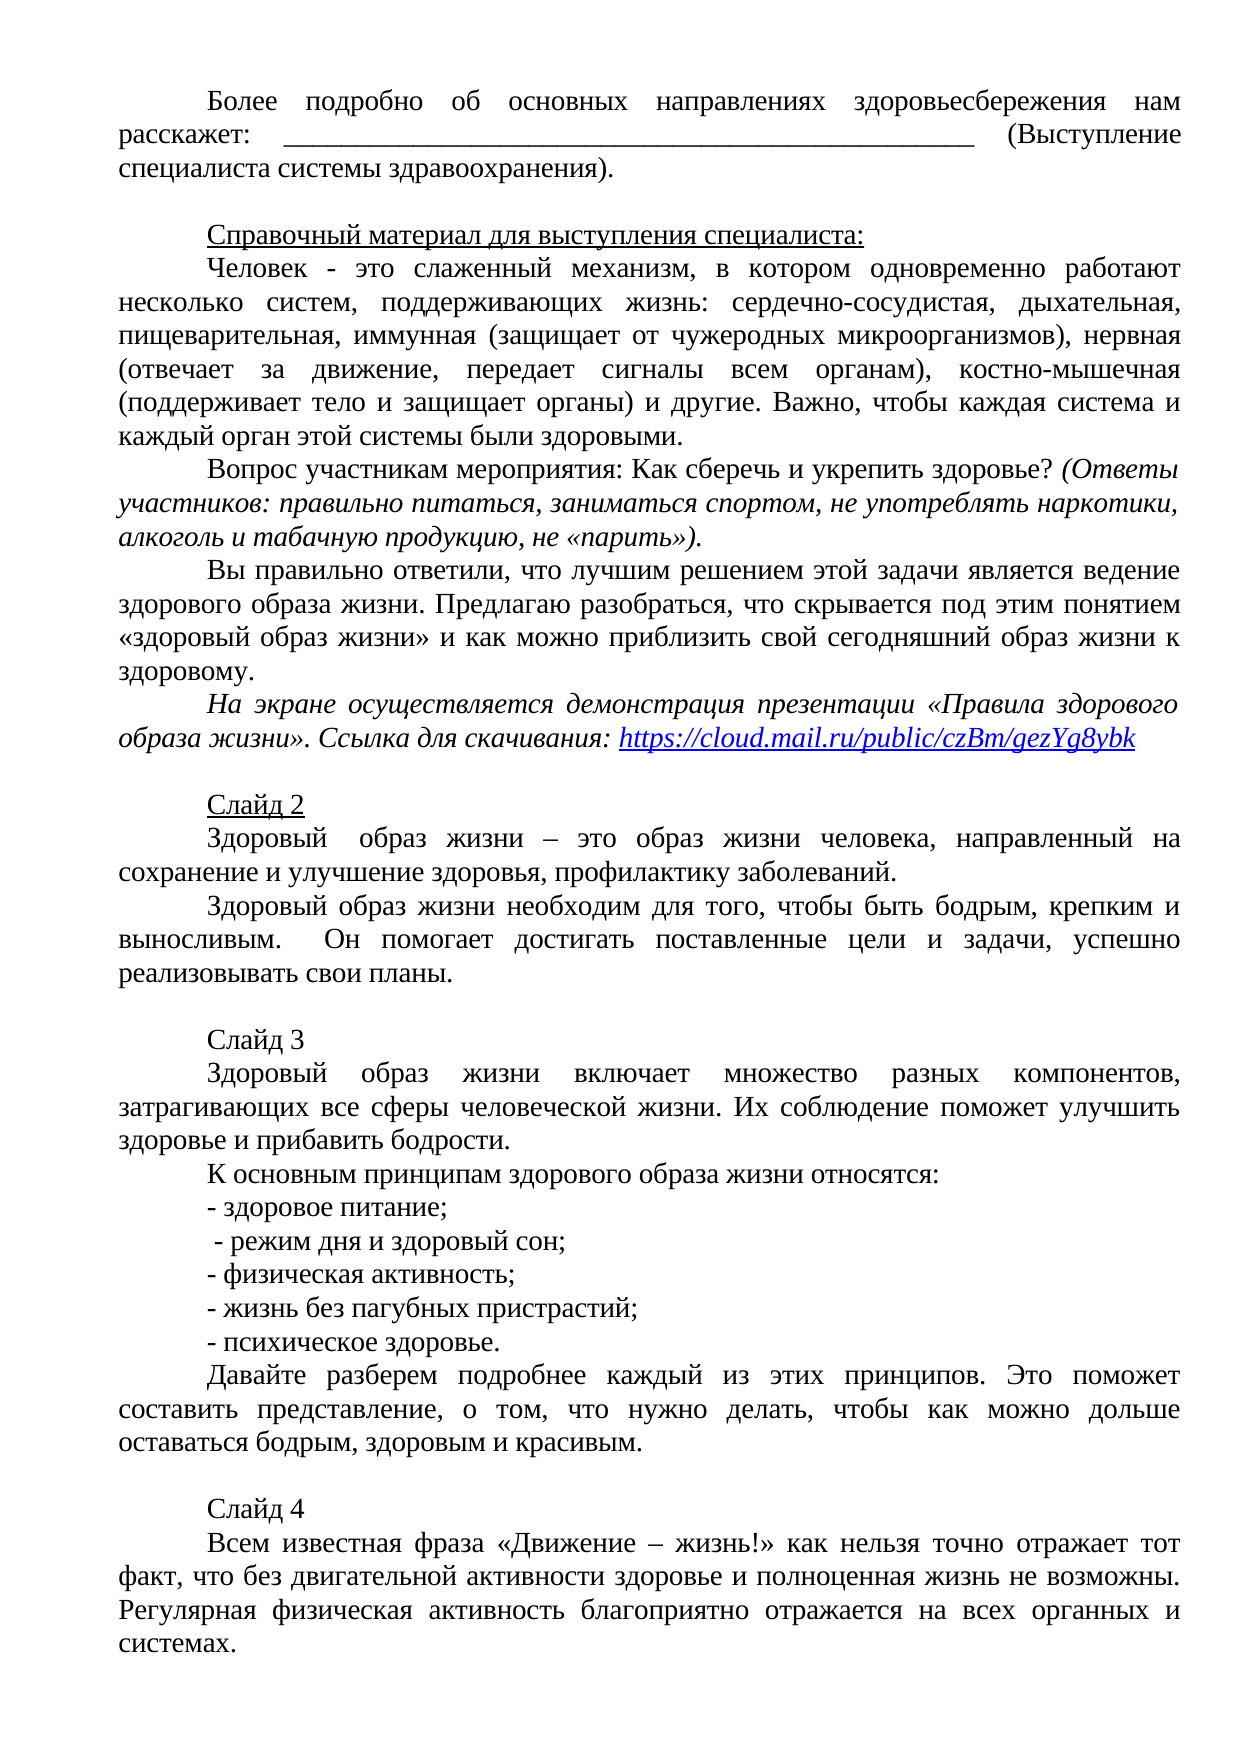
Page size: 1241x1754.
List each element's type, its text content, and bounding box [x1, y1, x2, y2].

text Здоровый образ жизни необходим для того, чтобы быть бодрым, крепким и выносливым. Он помогает достигать поставленные цели и задачи, успешно реализовывать свои планы. [118, 888, 1181, 988]
text - здоровое питание; [118, 1189, 1181, 1223]
text Здоровый образ жизни включает множество разных компонентов, затрагивающих все сферы человеческой жизни. Их соблюдение поможет улучшить здоровье и прибавить бодрости. [118, 1055, 1181, 1156]
text К основным принципам здорового образа жизни относятся: [118, 1156, 1181, 1189]
text Человек - это слаженный механизм, в котором одновременно работают несколько систем, поддерживающих жизнь: сердечно-сосудистая, дыхательная, пищеварительная, иммунная (защищает от чужеродных микроорганизмов), нервная (отвечает за движение, передает сигналы всем органам), костно-мышечная (поддерживает тело и защищает органы) и другие. Важно, чтобы каждая система и каждый орган этой системы были здоровыми. [118, 250, 1181, 452]
text На экране осуществляется демонстрация презентации «Правила здорового образа жизни». Ссылка для скачивания: https://cloud.mail.ru/public/czBm/gezYg8ybk [118, 686, 1181, 753]
text Слайд 4 [118, 1491, 1181, 1525]
text Здоровый образ жизни – это образ жизни человека, направленный на сохранение и улучшение здоровья, профилактику заболеваний. [118, 821, 1181, 888]
text Давайте разберем подробнее каждый из этих принципов. Это поможет составить представление, о том, что нужно делать, чтобы как можно дольше оставаться бодрым, здоровым и красивым. [118, 1357, 1181, 1458]
text Всем известная фраза «Движение – жизнь!» как нельзя точно отражает тот факт, что без двигательной активности здоровье и полноценная жизнь не возможны. Регулярная физическая активность благоприятно отражается на всех органных и системах. [118, 1525, 1181, 1659]
text - физическая активность; [118, 1257, 1181, 1290]
text - жизнь без пагубных пристрастий; [118, 1290, 1181, 1324]
text Слайд 2 [118, 787, 1181, 821]
text - психическое здоровье. [118, 1324, 1181, 1357]
text Справочный материал для выступления специалиста: [118, 217, 1181, 250]
text Более подробно об основных направлениях здоровьесбережения нам расскажет: ________________________________________________ (Выступление специалиста системы здравоохранения). [118, 83, 1181, 183]
text - режим дня и здоровый сон; [118, 1223, 1181, 1257]
text Вопрос участникам мероприятия: Как сберечь и укрепить здоровье? (Ответы участников: правильно питаться, заниматься спортом, не употреблять наркотики, алкоголь и табачную продукцию, не «парить»). [118, 452, 1181, 552]
text Слайд 3 [118, 1022, 1181, 1055]
text Вы правильно ответили, что лучшим решением этой задачи является ведение здорового образа жизни. Предлагаю разобраться, что скрывается под этим понятием «здоровый образ жизни» и как можно приблизить свой сегодняшний образ жизни к здоровому. [118, 552, 1181, 686]
